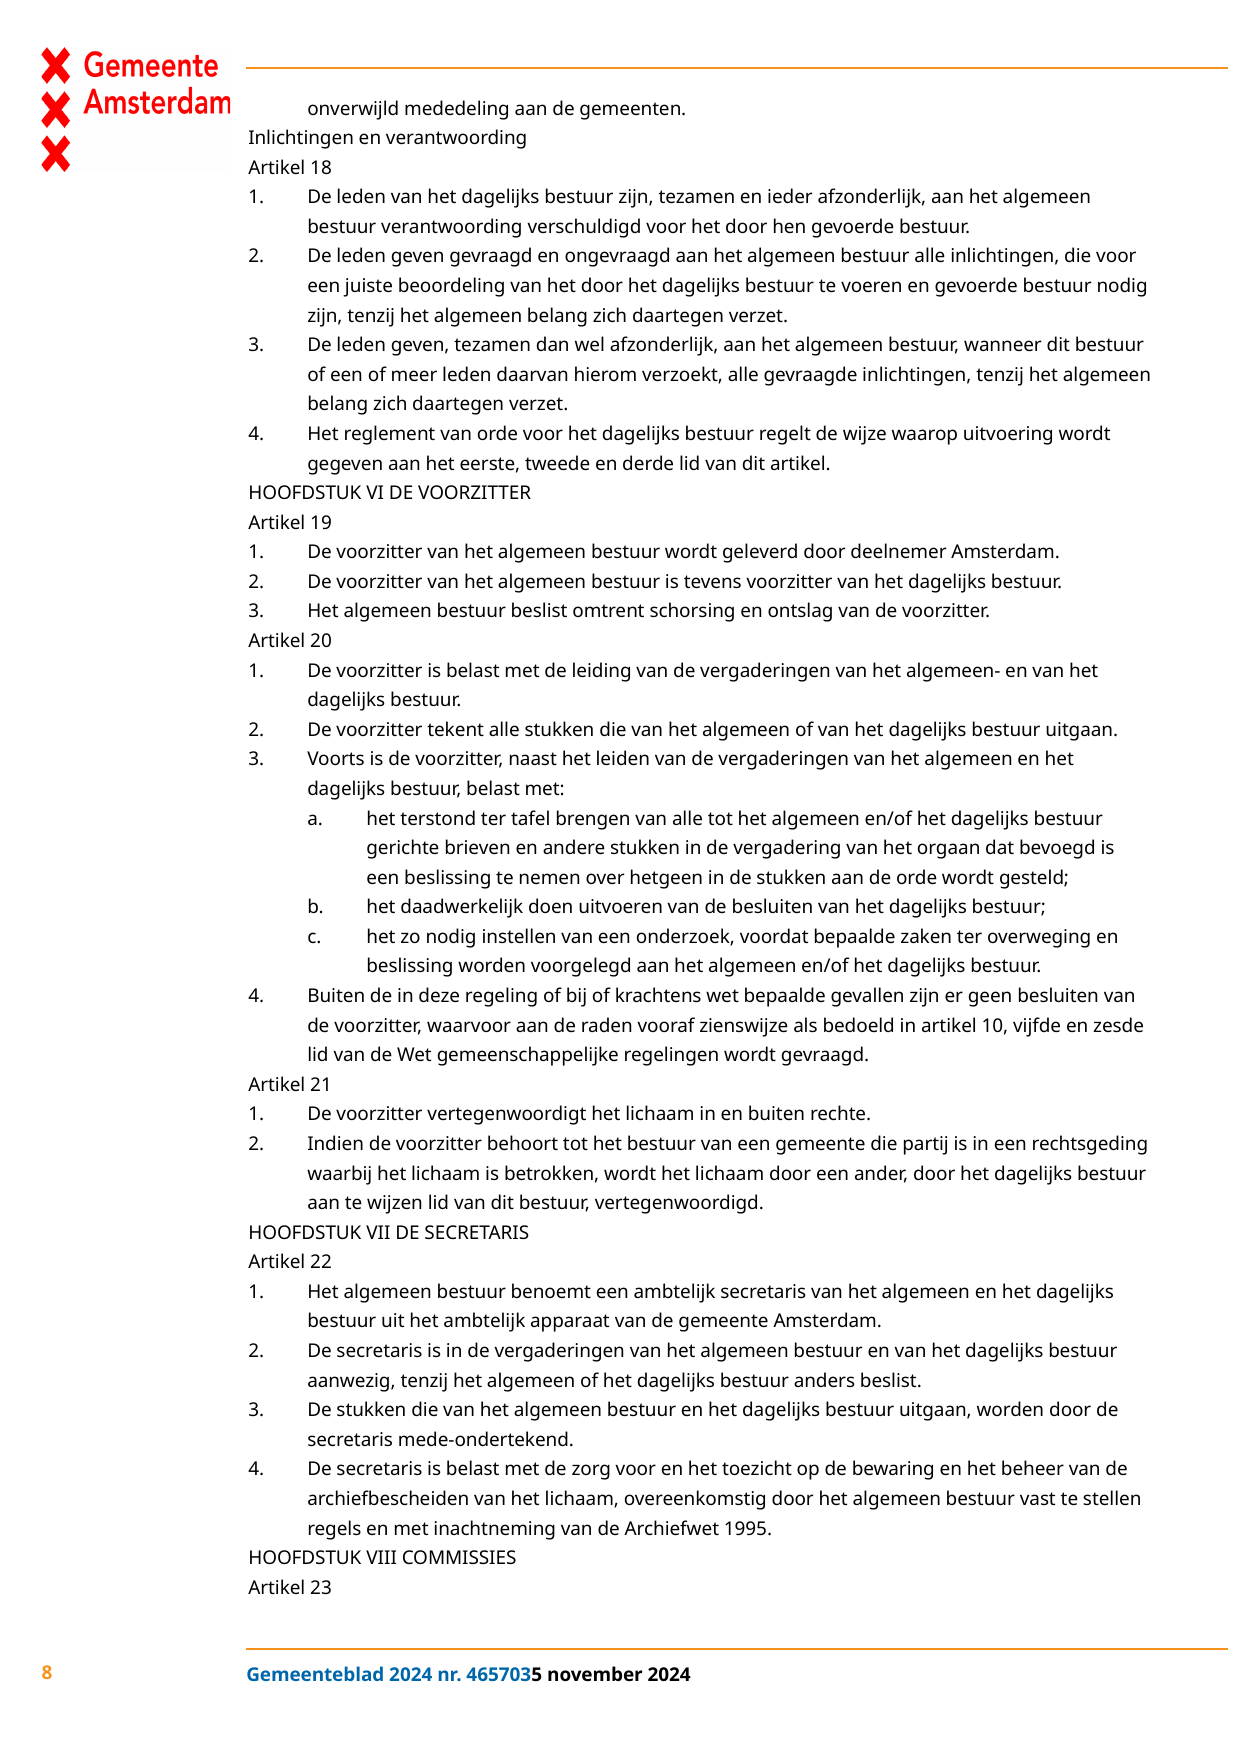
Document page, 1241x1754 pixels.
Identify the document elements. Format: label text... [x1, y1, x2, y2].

list het terstond ter tafel brengen van alle tot het algemeen en/of het dagelijks bestuur gerichte brieven en andere stukken in de vergadering van het orgaan dat bevoegd is een beslissing te nemen over hetgeen in de stukken aan de orde wordt gesteld; [307, 805, 1152, 890]
text HOOFDSTUK VIII COMMISSIES [248, 1544, 1152, 1570]
list De voorzitter van het algemeen bestuur wordt geleverd door deelnemer Amsterdam. [248, 538, 1152, 564]
list De leden geven, tezamen dan wel afzonderlijk, aan het algemeen bestuur, wanneer dit bestuur of een of meer leden daarvan hierom verzoekt, alle gevraagde inlichtingen, tenzij het algemeen belang zich daartegen verzet. [248, 331, 1152, 416]
list De secretaris is belast met de zorg voor en het toezicht op de bewaring en het beheer van de archiefbescheiden van het lichaam, overeenkomstig door het algemeen bestuur vast te stellen regels en met inachtneming van de Archiefwet 1995. [248, 1456, 1152, 1541]
text HOOFDSTUK VII DE SECRETARIS [248, 1219, 1152, 1245]
list Het algemeen bestuur beslist omtrent schorsing en ontslag van de voorzitter. [248, 598, 1152, 623]
text Artikel 22 [248, 1248, 1152, 1274]
list De voorzitter vertegenwoordigt het lichaam in en buiten rechte. [248, 1101, 1152, 1126]
list De voorzitter van het algemeen bestuur is tevens voorzitter van het dagelijks bestuur. [248, 568, 1152, 594]
list onverwijld mededeling aan de gemeenten. [248, 95, 1152, 121]
text Inlichtingen en verantwoording [248, 124, 1152, 150]
list De leden van het dagelijks bestuur zijn, tezamen en ieder afzonderlijk, aan het algemeen bestuur verantwoording verschuldigd voor het door hen gevoerde bestuur. [248, 183, 1152, 239]
list De secretaris is in de vergaderingen van het algemeen bestuur en van het dagelijks bestuur aanwezig, tenzij het algemeen of het dagelijks bestuur anders beslist. [248, 1337, 1152, 1393]
list Het algemeen bestuur benoemt een ambtelijk secretaris van het algemeen en het dagelijks bestuur uit het ambtelijk apparaat van de gemeente Amsterdam. [248, 1278, 1152, 1333]
text HOOFDSTUK VI DE VOORZITTER [248, 479, 1152, 505]
list het zo nodig instellen van een onderzoek, voordat bepaalde zaken ter overweging en beslissing worden voorgelegd aan het algemeen en/of het dagelijks bestuur. [307, 923, 1152, 978]
list De stukken die van het algemeen bestuur en het dagelijks bestuur uitgaan, worden door de secretaris mede-ondertekend. [248, 1396, 1152, 1452]
list De leden geven gevraagd en ongevraagd aan het algemeen bestuur alle inlichtingen, die voor een juiste beoordeling van het door het dagelijks bestuur te voeren en gevoerde bestuur nodig zijn, tenzij het algemeen belang zich daartegen verzet. [248, 243, 1152, 328]
text Artikel 19 [248, 509, 1152, 535]
list Het reglement van orde voor het dagelijks bestuur regelt de wijze waarop uitvoering wordt gegeven aan het eerste, tweede en derde lid van dit artikel. [248, 420, 1152, 476]
list Voorts is de voorzitter, naast het leiden van de vergaderingen van het algemeen en het dagelijks bestuur, belast met: [248, 746, 1152, 801]
list De voorzitter is belast met de leiding van de vergaderingen van het algemeen- en van het dagelijks bestuur. [248, 657, 1152, 712]
list het daadwerkelijk doen uitvoeren van de besluiten van het dagelijks bestuur; [307, 893, 1152, 919]
text Artikel 23 [248, 1574, 1152, 1600]
picture [41, 47, 231, 172]
text Artikel 20 [248, 627, 1152, 653]
list Buiten de in deze regeling of bij of krachtens wet bepaalde gevallen zijn er geen besluiten van de voorzitter, waarvoor aan de raden vooraf zienswijze als bedoeld in artikel 10, vijfde en zesde lid van de Wet gemeenschappelijke regelingen wordt gevraagd. [248, 982, 1152, 1067]
list De voorzitter tekent alle stukken die van het algemeen of van het dagelijks bestuur uitgaan. [248, 716, 1152, 742]
text Artikel 21 [248, 1071, 1152, 1097]
list Indien de voorzitter behoort tot het bestuur van een gemeente die partij is in een rechtsgeding waarbij het lichaam is betrokken, wordt het lichaam door een ander, door het dagelijks bestuur aan te wijzen lid van dit bestuur, vertegenwoordigd. [248, 1130, 1152, 1215]
text Artikel 18 [248, 154, 1152, 180]
